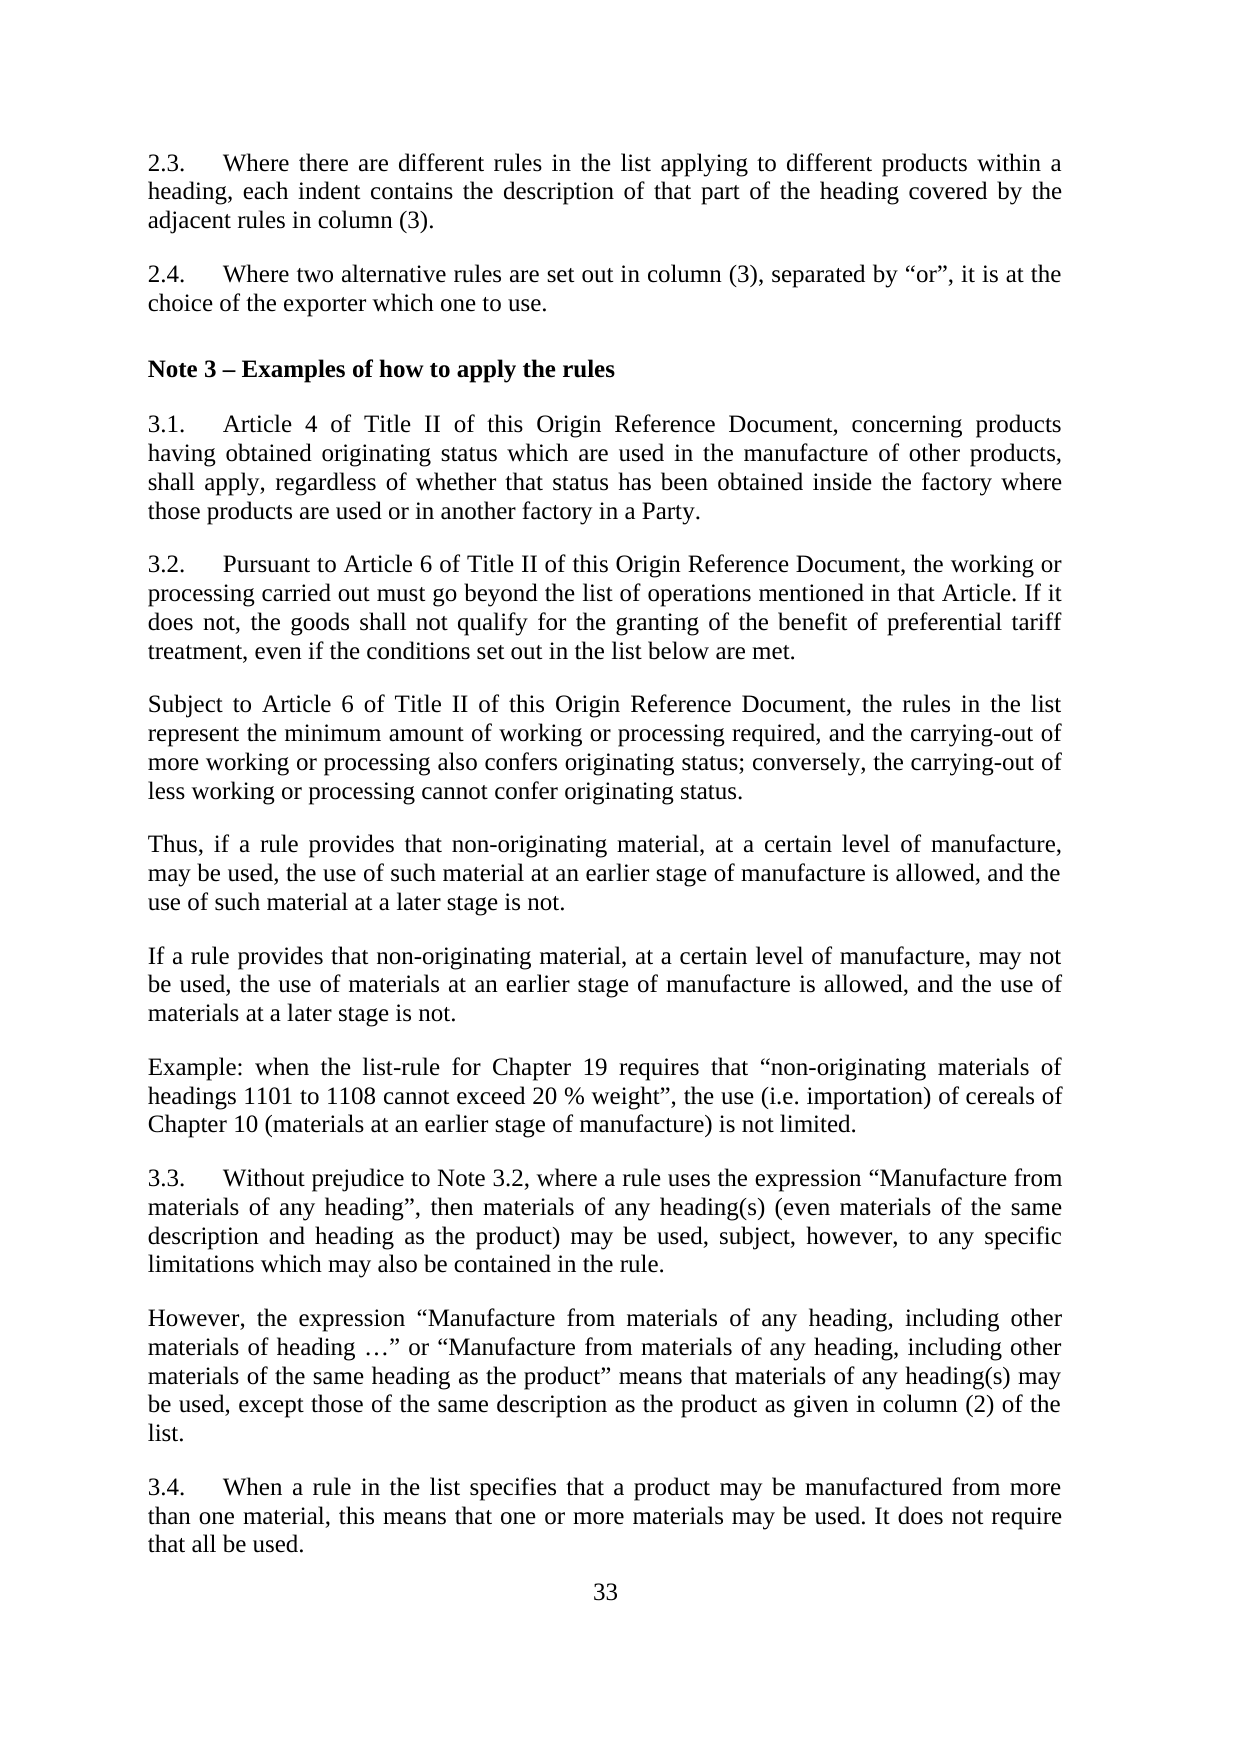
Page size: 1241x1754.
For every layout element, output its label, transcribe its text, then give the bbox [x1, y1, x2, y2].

list If a rule provides that non-originating material, at a certain level of manufacture, may not be used, the use of materials at an earlier stage of manufacture is allowed, and the use of materials at a later stage is not. [148, 941, 1063, 1027]
text Note 3 – Examples of how to apply the rules [148, 354, 1063, 383]
list 3.3. Without prejudice to Note 3.2, where a rule uses the expression “Manufacture from materials of any heading”, then materials of any heading(s) (even materials of the same description and heading as the product) may be used, subject, however, to any specific limitations which may also be contained in the rule. [148, 1163, 1063, 1278]
list 2.4. Where two alternative rules are set out in column (3), separated by “or”, it is at the choice of the exporter which one to use. [148, 259, 1063, 316]
list Example: when the list-rule for Chapter 19 requires that “non-originating materials of headings 1101 to 1108 cannot exceed 20 % weight”, the use (i.e. importation) of cereals of Chapter 10 (materials at an earlier stage of manufacture) is not limited. [148, 1052, 1063, 1138]
list Thus, if a rule provides that non-originating material, at a certain level of manufacture, may be used, the use of such material at an earlier stage of manufacture is allowed, and the use of such material at a later stage is not. [148, 829, 1063, 916]
list 3.1. Article 4 of Title II of this Origin Reference Document, concerning products having obtained originating status which are used in the manufacture of other products, shall apply, regardless of whether that status has been obtained inside the factory where those products are used or in another factory in a Party. [148, 409, 1063, 524]
list Subject to Article 6 of Title II of this Origin Reference Document, the rules in the list represent the minimum amount of working or processing required, and the carrying-out of more working or processing also confers originating status; conversely, the carrying-out of less working or processing cannot confer originating status. [148, 689, 1063, 804]
list 3.4. When a rule in the list specifies that a product may be manufactured from more than one material, this means that one or more materials may be used. It does not require that all be used. [148, 1472, 1063, 1558]
list However, the expression “Manufacture from materials of any heading, including other materials of heading …” or “Manufacture from materials of any heading, including other materials of the same heading as the product” means that materials of any heading(s) may be used, except those of the same description as the product as given in column (2) of the list. [148, 1303, 1063, 1447]
list 3.2. Pursuant to Article 6 of Title II of this Origin Reference Document, the working or processing carried out must go beyond the list of operations mentioned in that Article. If it does not, the goods shall not qualify for the granting of the benefit of preferential tariff treatment, even if the conditions set out in the list below are met. [148, 549, 1063, 664]
list 2.3. Where there are different rules in the list applying to different products within a heading, each indent contains the description of that part of the heading covered by the adjacent rules in column (3). [148, 148, 1063, 234]
